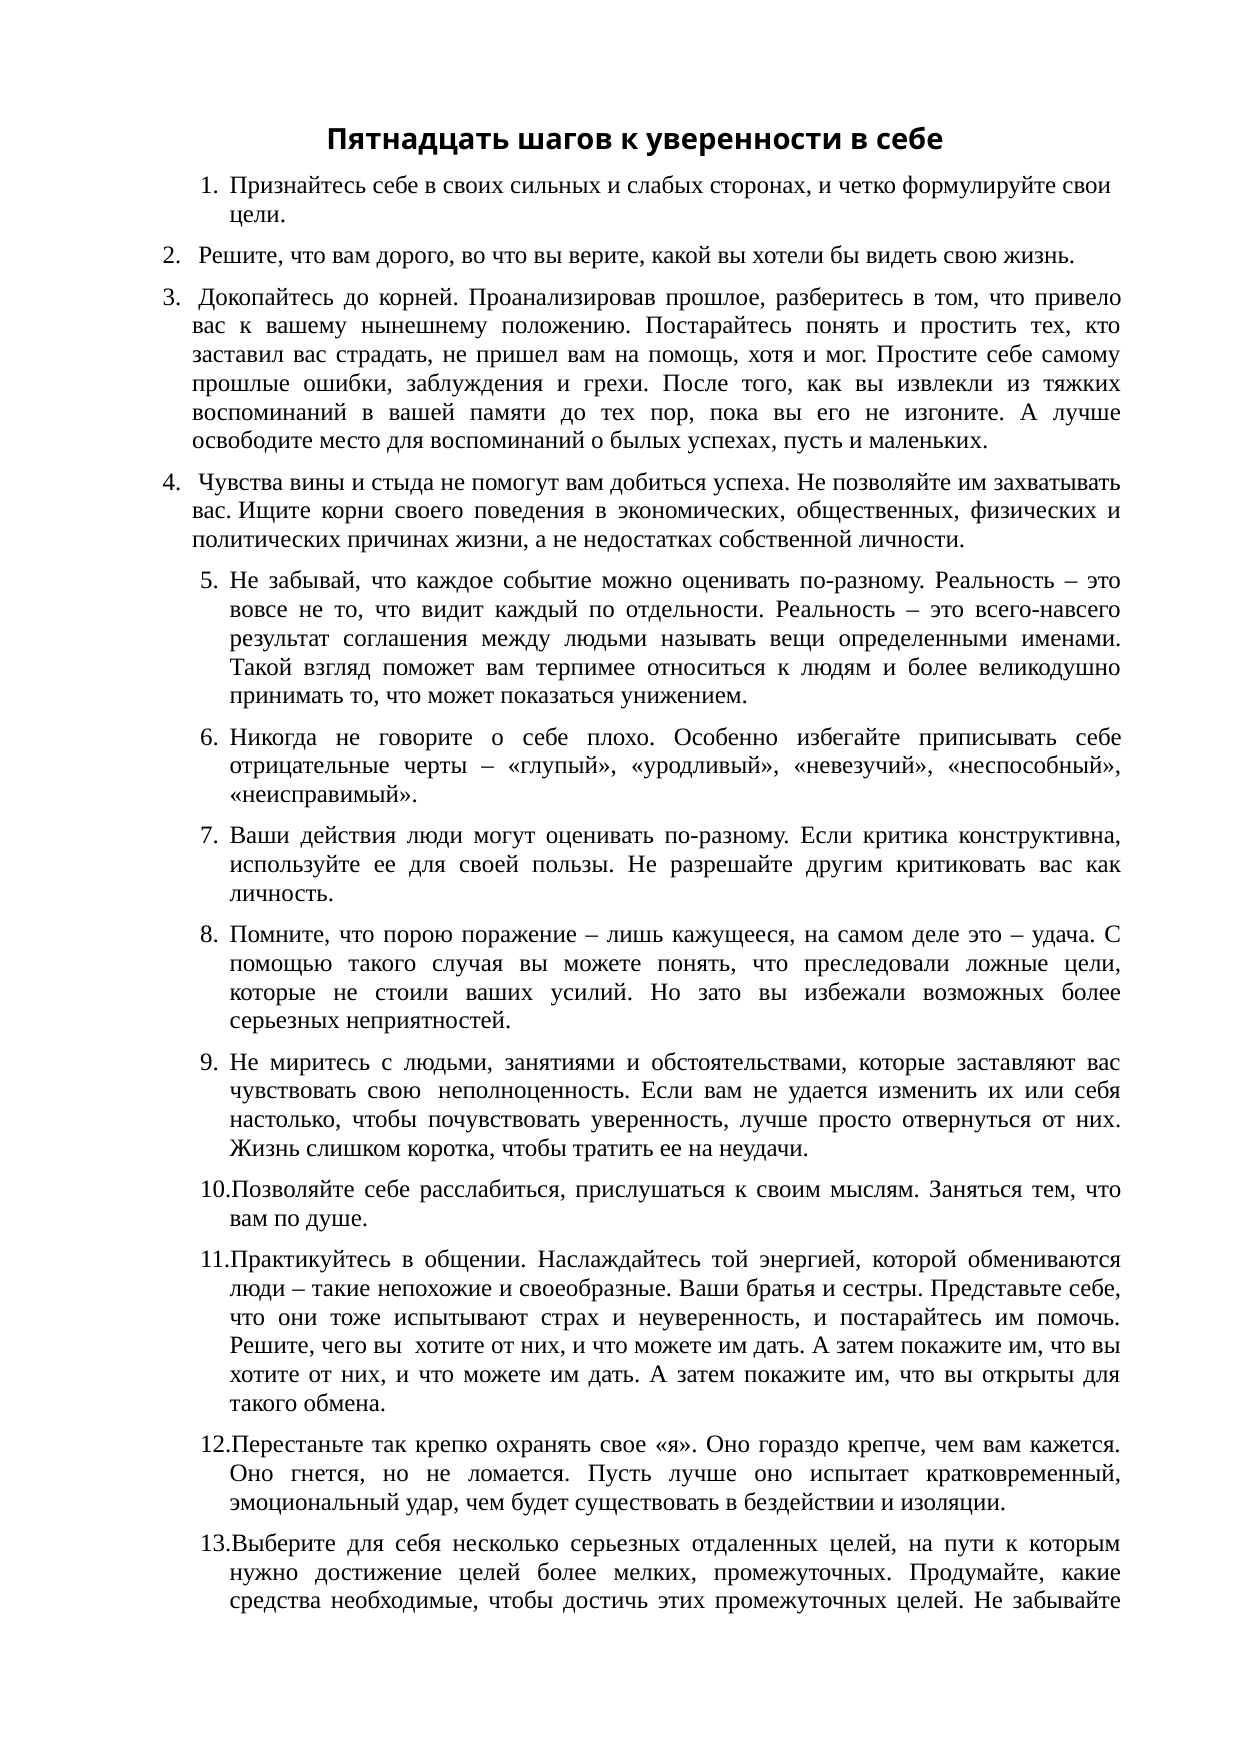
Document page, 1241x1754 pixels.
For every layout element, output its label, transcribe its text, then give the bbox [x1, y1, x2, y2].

list Перестаньте так крепко охранять свое «я». Оно гораздо крепче, чем вам кажется. Оно гнется, но не ломается. Пусть лучше оно испытает кратковременный, эмоциональный удар, чем будет существовать в бездействии и изоляции. [200, 1429, 1122, 1515]
list Практикуйтесь в общении. Наслаждайтесь той энергией, которой обмениваются люди – такие непохожие и своеобразные. Ваши братья и сестры. Представьте себе, что они тоже испытывают страх и неуверенность, и постарайтесь им помочь. Решите, чего вы хотите от них, и что можете им дать. А затем покажите им, что вы хотите от них, и что можете им дать. А затем покажите им, что вы открыты для такого обмена. [200, 1244, 1122, 1417]
list Решите, что вам дорого, во что вы верите, какой вы хотели бы видеть свою жизнь. [162, 240, 1122, 269]
list Не забывай, что каждое событие можно оценивать по-разному. Реальность – это вовсе не то, что видит каждый по отдельности. Реальность – это всего-навсего результат соглашения между людьми называть вещи определенными именами. Такой взгляд поможет вам терпимее относиться к людям и более великодушно принимать то, что может показаться унижением. [200, 565, 1122, 709]
list Признайтесь себе в своих сильных и слабых сторонах, и четко формулируйте свои цели. [200, 170, 1122, 228]
list Никогда не говорите о себе плохо. Особенно избегайте приписывать себе отрицательные черты – «глупый», «уродливый», «невезучий», «неспособный», «неисправимый». [200, 722, 1122, 808]
text Пятнадцать шагов к уверенности в себе [156, 118, 1122, 158]
list Докопайтесь до корней. Проанализировав прошлое, разберитесь в том, что привело вас к вашему нынешнему положению. Постарайтесь понять и простить тех, кто заставил вас страдать, не пришел вам на помощь, хотя и мог. Простите себе самому прошлые ошибки, заблуждения и грехи. После того, как вы извлекли из тяжких воспоминаний в вашей памяти до тех пор, пока вы его не изгоните. А лучше освободите место для воспоминаний о былых успехах, пусть и маленьких. [162, 282, 1122, 454]
list Выберите для себя несколько серьезных отдаленных целей, на пути к которым нужно достижение целей более мелких, промежуточных. Продумайте, какие средства необходимые, чтобы достичь этих промежуточных целей. Не забывайте [200, 1528, 1122, 1614]
list Ваши действия люди могут оценивать по-разному. Если критика конструктивна, используйте ее для своей пользы. Не разрешайте другим критиковать вас как личность. [200, 820, 1122, 907]
list Помните, что порою поражение – лишь кажущееся, на самом деле это – удача. С помощью такого случая вы можете понять, что преследовали ложные цели, которые не стоили ваших усилий. Но зато вы избежали возможных более серьезных неприятностей. [200, 919, 1122, 1034]
list Не миритесь с людьми, занятиями и обстоятельствами, которые заставляют вас чувствовать свою неполноценность. Если вам не удается изменить их или себя настолько, чтобы почувствовать уверенность, лучше просто отвернуться от них. Жизнь слишком коротка, чтобы тратить ее на неудачи. [200, 1047, 1122, 1162]
list Чувства вины и стыда не помогут вам добиться успеха. Не позволяйте им захватывать вас. Ищите корни своего поведения в экономических, общественных, физических и политических причинах жизни, а не недостатках собственной личности. [162, 467, 1122, 553]
list Позволяйте себе расслабиться, прислушаться к своим мыслям. Заняться тем, что вам по душе. [200, 1174, 1122, 1232]
